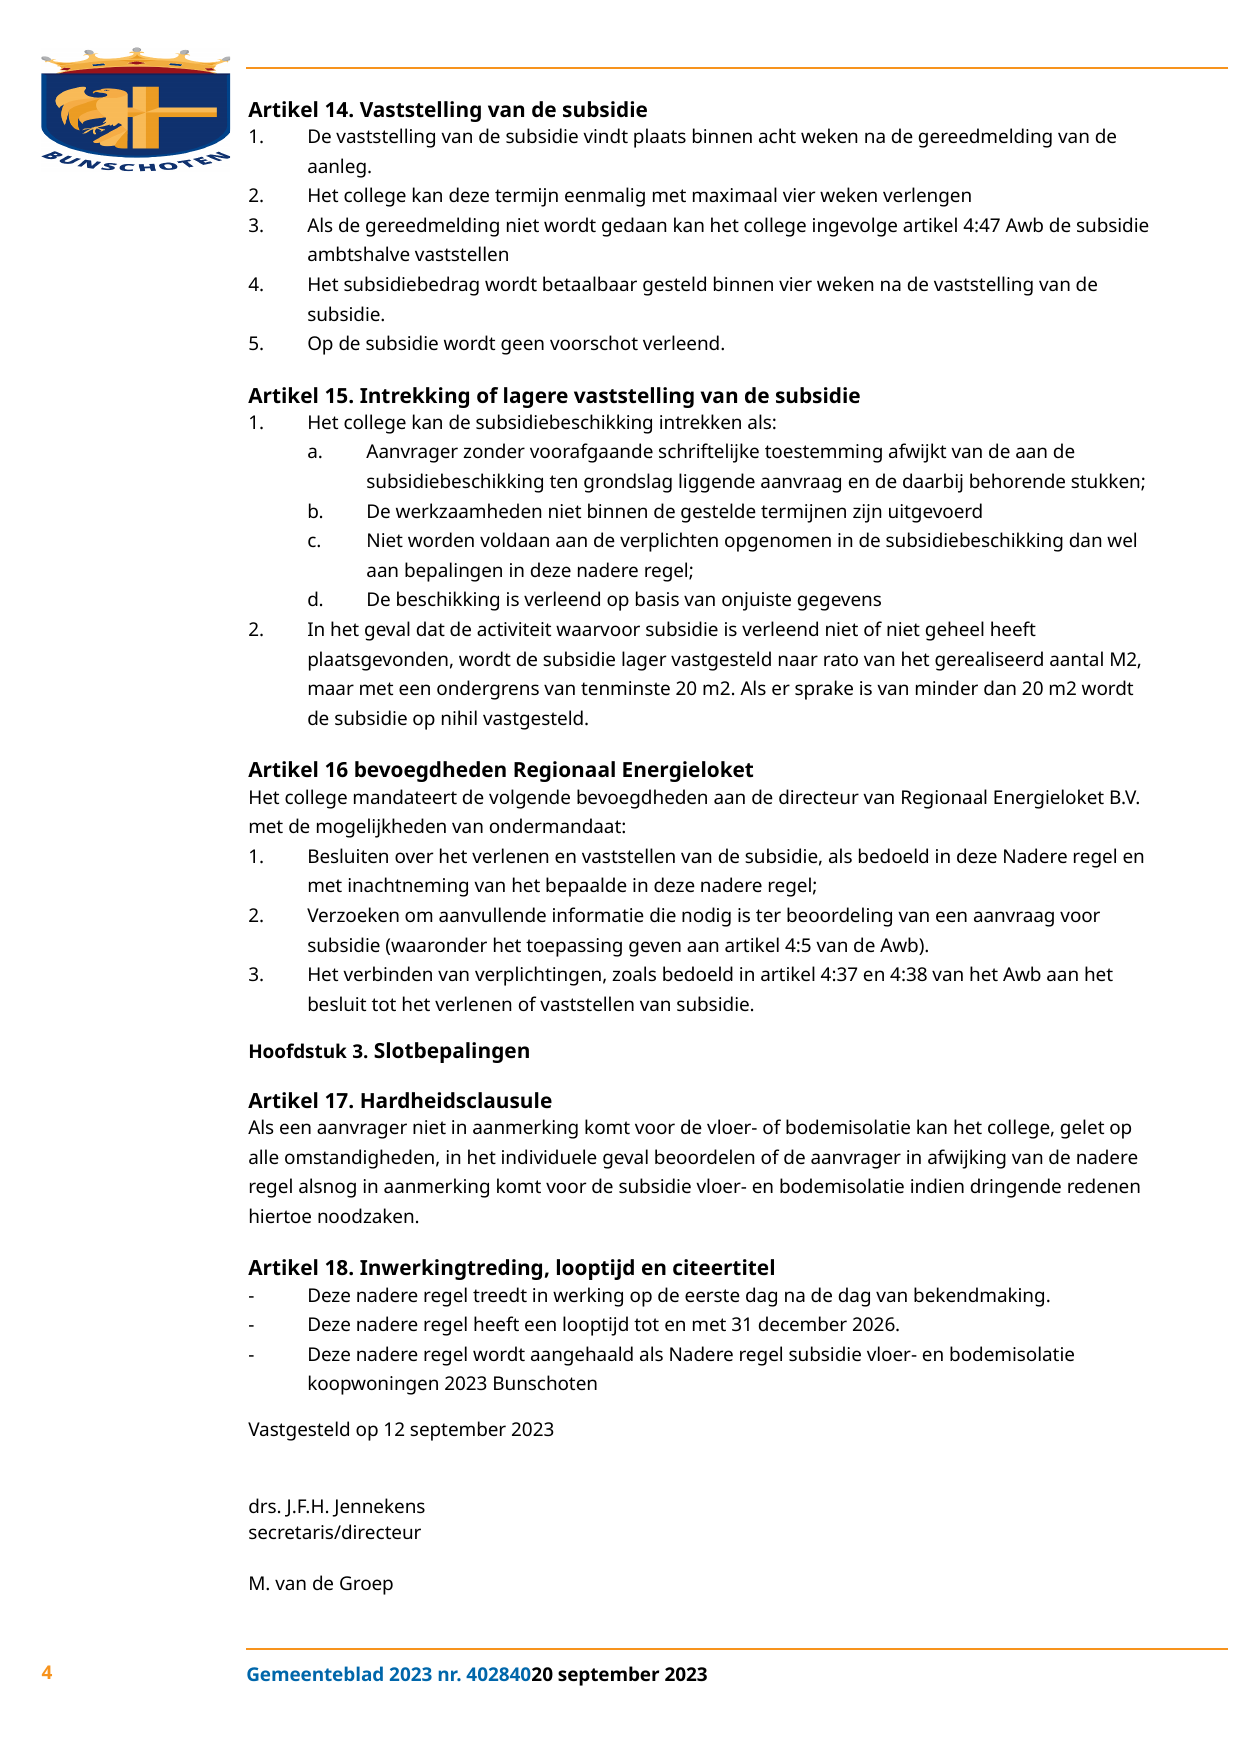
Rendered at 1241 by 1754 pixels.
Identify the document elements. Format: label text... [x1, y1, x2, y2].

list De vaststelling van de subsidie vindt plaats binnen acht weken na de gereedmelding van de aanleg. [248, 123, 1152, 178]
list De werkzaamheden niet binnen de gestelde termijnen zijn uitgevoerd [307, 498, 1152, 524]
text Artikel 14. Vaststelling van de subsidie [248, 95, 1152, 123]
list Deze nadere regel treedt in werking op de eerste dag na de dag van bekendmaking. [248, 1282, 1152, 1308]
text drs. J.F.H. Jennekens [248, 1493, 1152, 1519]
text Artikel 16 bevoegdheden Regionaal Energieloket [248, 755, 1152, 784]
list Deze nadere regel wordt aangehaald als Nadere regel subsidie vloer- en bodemisolatie koopwoningen 2023 Bunschoten [248, 1341, 1152, 1396]
list Het college kan deze termijn eenmalig met maximaal vier weken verlengen [248, 182, 1152, 208]
text Als een aanvrager niet in aanmerking komt voor de vloer- of bodemisolatie kan het college, gelet op alle omstandigheden, in het individuele geval beoordelen of de aanvrager in afwijking van de nadere regel alsnog in aanmerking komt voor de subsidie vloer- en bodemisolatie indien dringende redenen hiertoe noodzaken. [248, 1114, 1152, 1229]
list Het verbinden van verplichtingen, zoals bedoeld in artikel 4:37 en 4:38 van het Awb aan het besluit tot het verlenen of vaststellen van subsidie. [248, 961, 1152, 1017]
list De beschikking is verleend op basis van onjuiste gegevens [307, 587, 1152, 612]
list Verzoeken om aanvullende informatie die nodig is ter beoordeling van een aanvraag voor subsidie (waaronder het toepassing geven aan artikel 4:5 van de Awb). [248, 902, 1152, 957]
text Artikel 18. Inwerkingtreding, looptijd en citeertitel [248, 1253, 1152, 1282]
list Besluiten over het verlenen en vaststellen van de subsidie, als bedoeld in deze Nadere regel en met inachtneming van het bepaalde in deze nadere regel; [248, 843, 1152, 898]
text Artikel 15. Intrekking of lagere vaststelling van de subsidie [248, 381, 1152, 409]
list Aanvrager zonder voorafgaande schriftelijke toestemming afwijkt van de aan de subsidiebeschikking ten grondslag liggende aanvraag en de daarbij behorende stukken; [307, 439, 1152, 494]
text secretaris/directeur [248, 1519, 1152, 1545]
picture [41, 47, 231, 172]
text Het college mandateert de volgende bevoegdheden aan de directeur van Regionaal Energieloket B.V. met de mogelijkheden van ondermandaat: [248, 784, 1152, 839]
text Hoofdstuk 3. Slotbepalingen [248, 1037, 1152, 1065]
list Niet worden voldaan aan de verplichten opgenomen in de subsidiebeschikking dan wel aan bepalingen in deze nadere regel; [307, 527, 1152, 583]
text Vastgesteld op 12 september 2023 [248, 1416, 1152, 1442]
text M. van de Groep [248, 1571, 1152, 1596]
list Het subsidiebedrag wordt betaalbaar gesteld binnen vier weken na de vaststelling van de subsidie. [248, 271, 1152, 326]
list Deze nadere regel heeft een looptijd tot en met 31 december 2026. [248, 1311, 1152, 1337]
list Als de gereedmelding niet wordt gedaan kan het college ingevolge artikel 4:47 Awb de subsidie ambtshalve vaststellen [248, 212, 1152, 267]
text Artikel 17. Hardheidsclausule [248, 1086, 1152, 1114]
list Het college kan de subsidiebeschikking intrekken als: [248, 409, 1152, 435]
list Op de subsidie wordt geen voorschot verleend. [248, 330, 1152, 356]
list In het geval dat de activiteit waarvoor subsidie is verleend niet of niet geheel heeft plaatsgevonden, wordt de subsidie lager vastgesteld naar rato van het gerealiseerd aantal M2, maar met een ondergrens van tenminste 20 m2. Als er sprake is van minder dan 20 m2 wordt de subsidie op nihil vastgesteld. [248, 616, 1152, 731]
